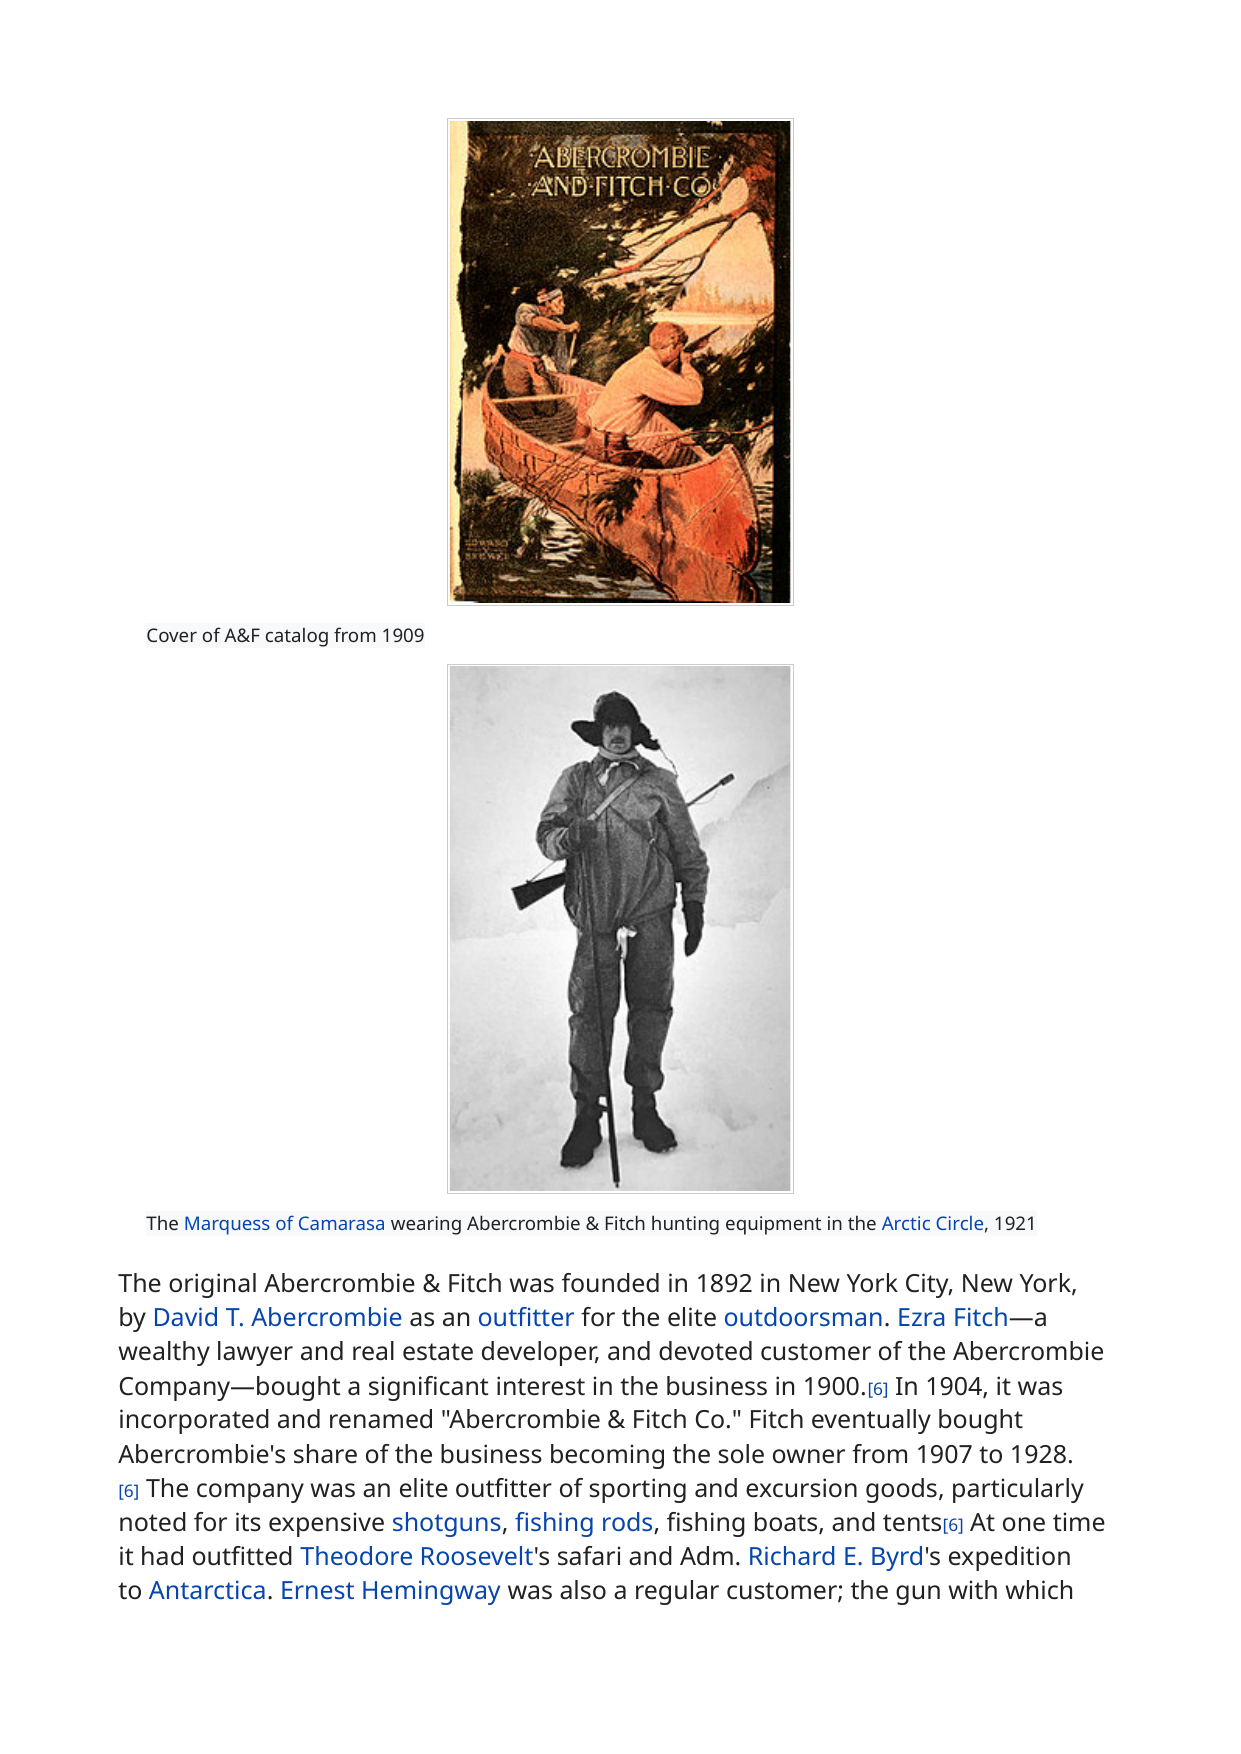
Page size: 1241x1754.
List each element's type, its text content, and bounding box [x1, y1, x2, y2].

text The original Abercrombie & Fitch was founded in 1892 in New York City, New York, by David T. Abercrombie as an outfitter for the elite outdoorsman. Ezra Fitch—a wealthy lawyer and real estate developer, and devoted customer of the Abercrombie Company—bought a significant interest in the business in 1900.[6] In 1904, it was incorporated and renamed "Abercrombie & Fitch Co." Fitch eventually bought Abercrombie's share of the business becoming the sole owner from 1907 to 1928.[6] The company was an elite outfitter of sporting and excursion goods, particularly noted for its expensive shotguns, fishing rods, fishing boats, and tents[6] At one time it had outfitted Theodore Roosevelt's safari and Adm. Richard E. Byrd's expedition to Antarctica. Ernest Hemingway was also a regular customer; the gun with which [118, 1266, 1122, 1607]
picture [449, 121, 791, 603]
text Cover of A&F catalog from 1909 [123, 623, 1122, 648]
text The Marquess of Camarasa wearing Abercrombie & Fitch hunting equipment in the Arctic Circle, 1921 [123, 1211, 1122, 1236]
picture [449, 666, 791, 1191]
